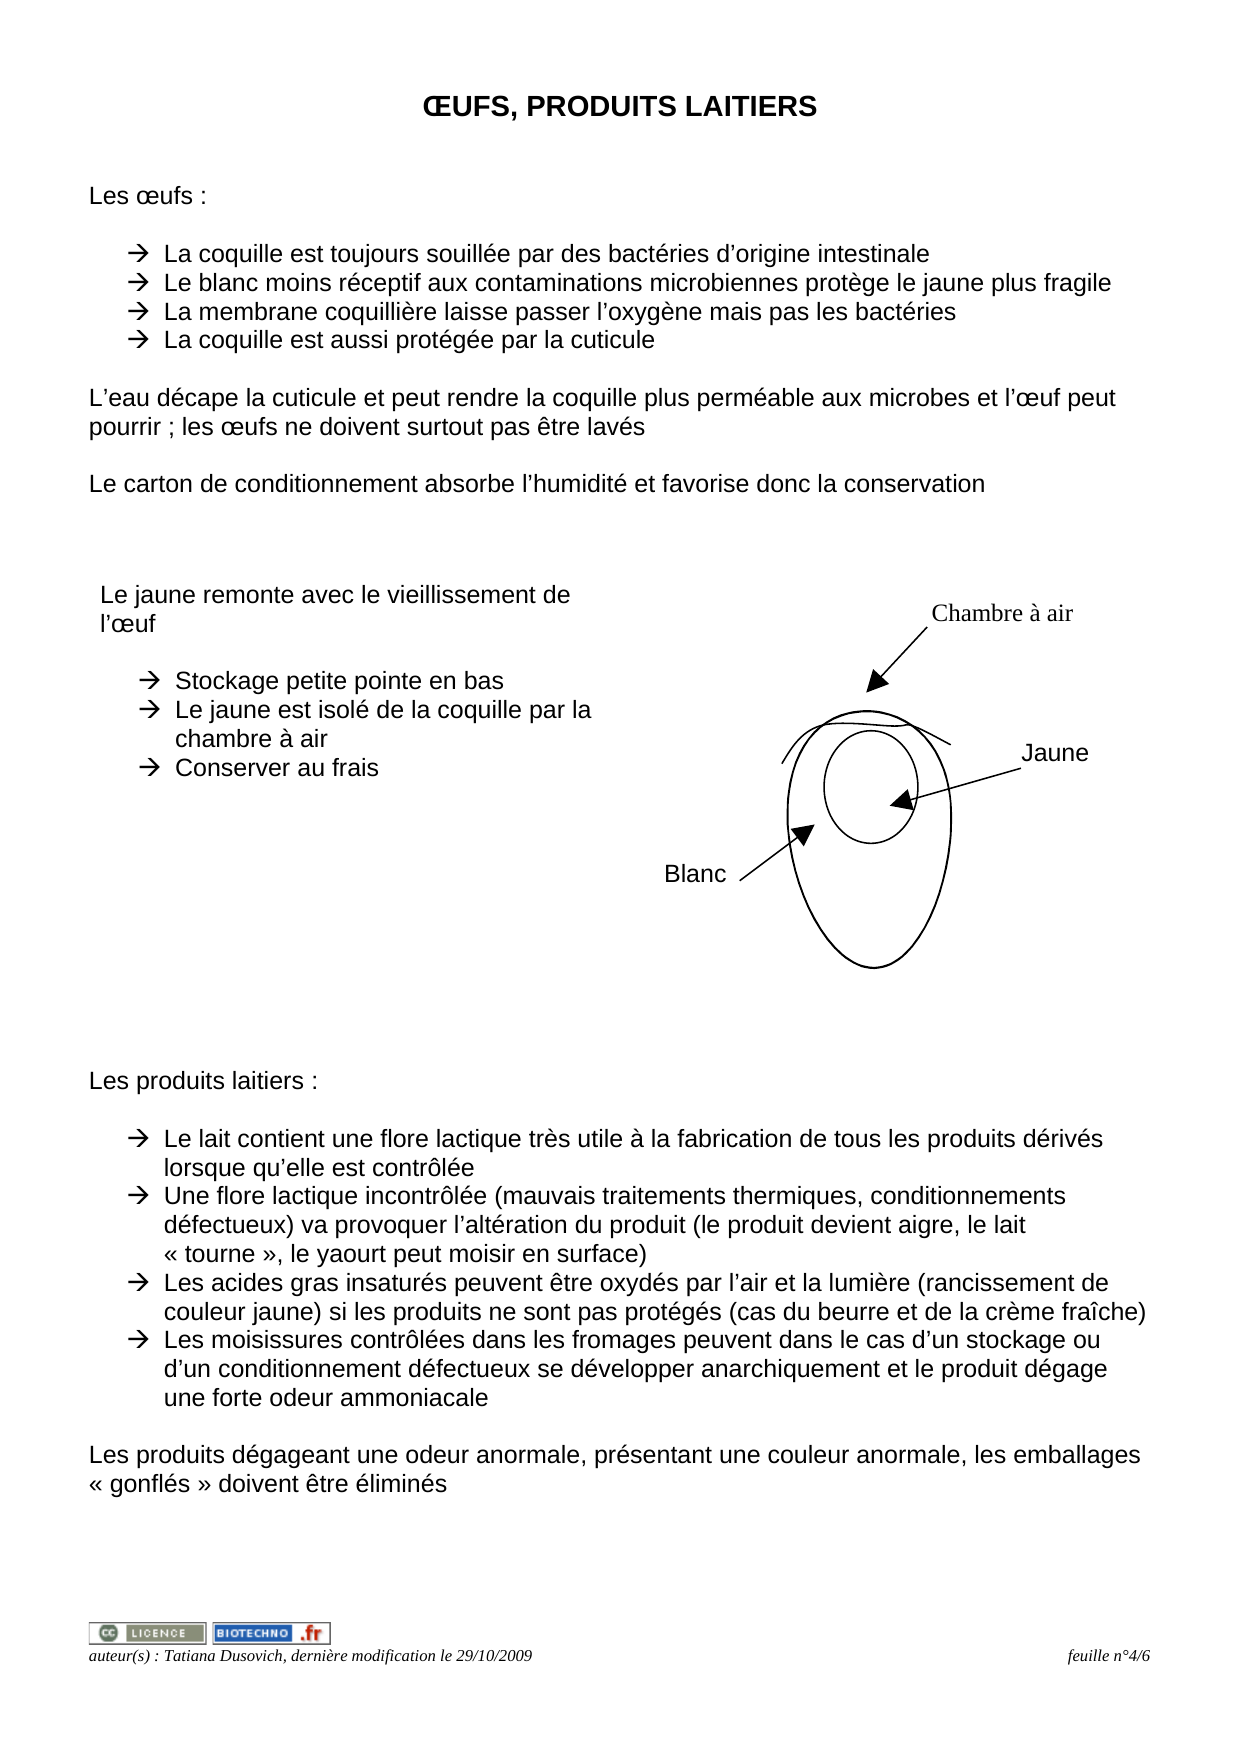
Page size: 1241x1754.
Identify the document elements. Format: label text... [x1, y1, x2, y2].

list Conserver au frais [137, 752, 629, 781]
text Les produits laitiers : [89, 1066, 1151, 1095]
text Le carton de conditionnement absorbe l’humidité et favorise donc la conservation [89, 469, 1151, 498]
text L’eau décape la cuticule et peut rendre la coquille plus perméable aux microbes et l’œuf peut pourrir ; les œufs ne doivent surtout pas être lavés [89, 383, 1151, 440]
text Chambre à air [925, 598, 1079, 627]
list Stockage petite pointe en bas [137, 666, 629, 695]
list Les acides gras insaturés peuvent être oxydés par l’air et la lumière (rancissement de couleur jaune) si les produits ne sont pas protégés (cas du beurre et de la crème fraîche) [126, 1268, 1151, 1325]
text Les produits dégageant une odeur anormale, présentant une couleur anormale, les emballages « gonflés » doivent être éliminés [89, 1440, 1151, 1498]
list Le lait contient une flore lactique très utile à la fabrication de tous les produits dérivés lorsque qu’elle est contrôlée [126, 1124, 1151, 1181]
text Le jaune remonte avec le vieillissement de l’œuf [100, 580, 629, 637]
list Une flore lactique incontrôlée (mauvais traitements thermiques, conditionnements défectueux) va provoquer l’altération du produit (le produit devient aigre, le lait « tourne », le yaourt peut moisir en surface) [126, 1181, 1151, 1268]
picture [88, 1622, 207, 1645]
list La coquille est aussi protégée par la cuticule [126, 325, 1151, 354]
list Le blanc moins réceptif aux contaminations microbiennes protège le jaune plus fragile [126, 268, 1151, 296]
subtitle Blanc [625, 858, 779, 887]
picture [212, 1622, 331, 1645]
list La coquille est toujours souillée par des bactéries d’origine intestinale [126, 239, 1151, 268]
text Les œufs : [89, 181, 1151, 210]
subtitle Jaune [981, 738, 1136, 767]
list La membrane coquillière laisse passer l’oxygène mais pas les bactéries [126, 296, 1151, 325]
list Le jaune est isolé de la coquille par la chambre à air [137, 695, 629, 752]
list Les moisissures contrôlées dans les fromages peuvent dans le cas d’un stockage ou d’un conditionnement défectueux se développer anarchiquement et le produit dégage une forte odeur ammoniacale [126, 1325, 1151, 1412]
subtitle ŒUFS, PRODUITS LAITIERS [89, 89, 1151, 122]
